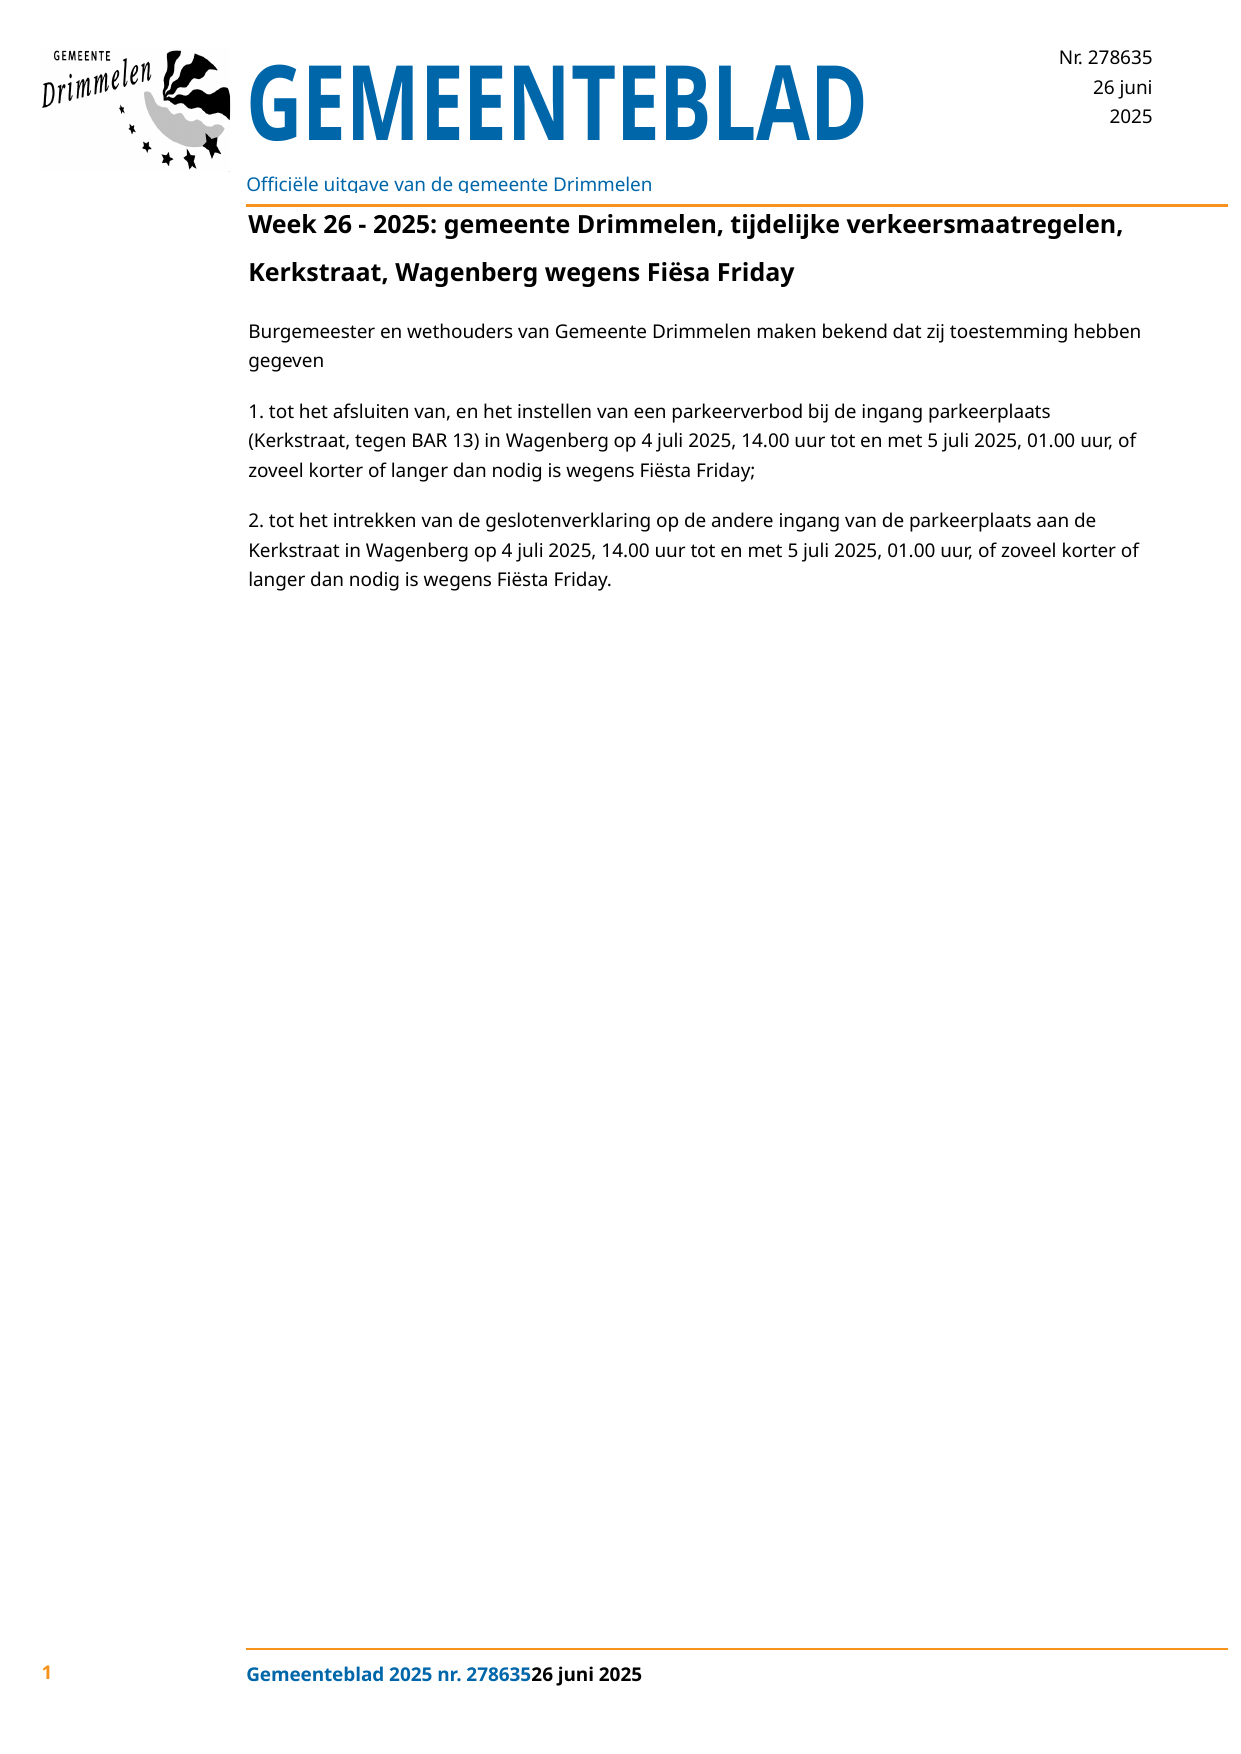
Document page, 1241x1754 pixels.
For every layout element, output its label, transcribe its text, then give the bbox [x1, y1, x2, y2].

text 2. tot het intrekken van de geslotenverklaring op de andere ingang van de parkeerplaats aan de Kerkstraat in Wagenberg op 4 juli 2025, 14.00 uur tot en met 5 juli 2025, 01.00 uur, of zoveel korter of langer dan nodig is wegens Fiësta Friday. [248, 507, 1152, 592]
text Week 26 - 2025: gemeente Drimmelen, tijdelijke verkeersmaatregelen, Kerkstraat, Wagenberg wegens Fiësa Friday [248, 207, 1152, 288]
text Burgemeester en wethouders van Gemeente Drimmelen maken bekend dat zij toestemming hebben gegeven [248, 318, 1152, 373]
text 1. tot het afsluiten van, en het instellen van een parkeerverbod bij de ingang parkeerplaats (Kerkstraat, tegen BAR 13) in Wagenberg op 4 juli 2025, 14.00 uur tot en met 5 juli 2025, 01.00 uur, of zoveel korter of langer dan nodig is wegens Fiësta Friday; [248, 398, 1152, 483]
picture [41, 47, 231, 172]
